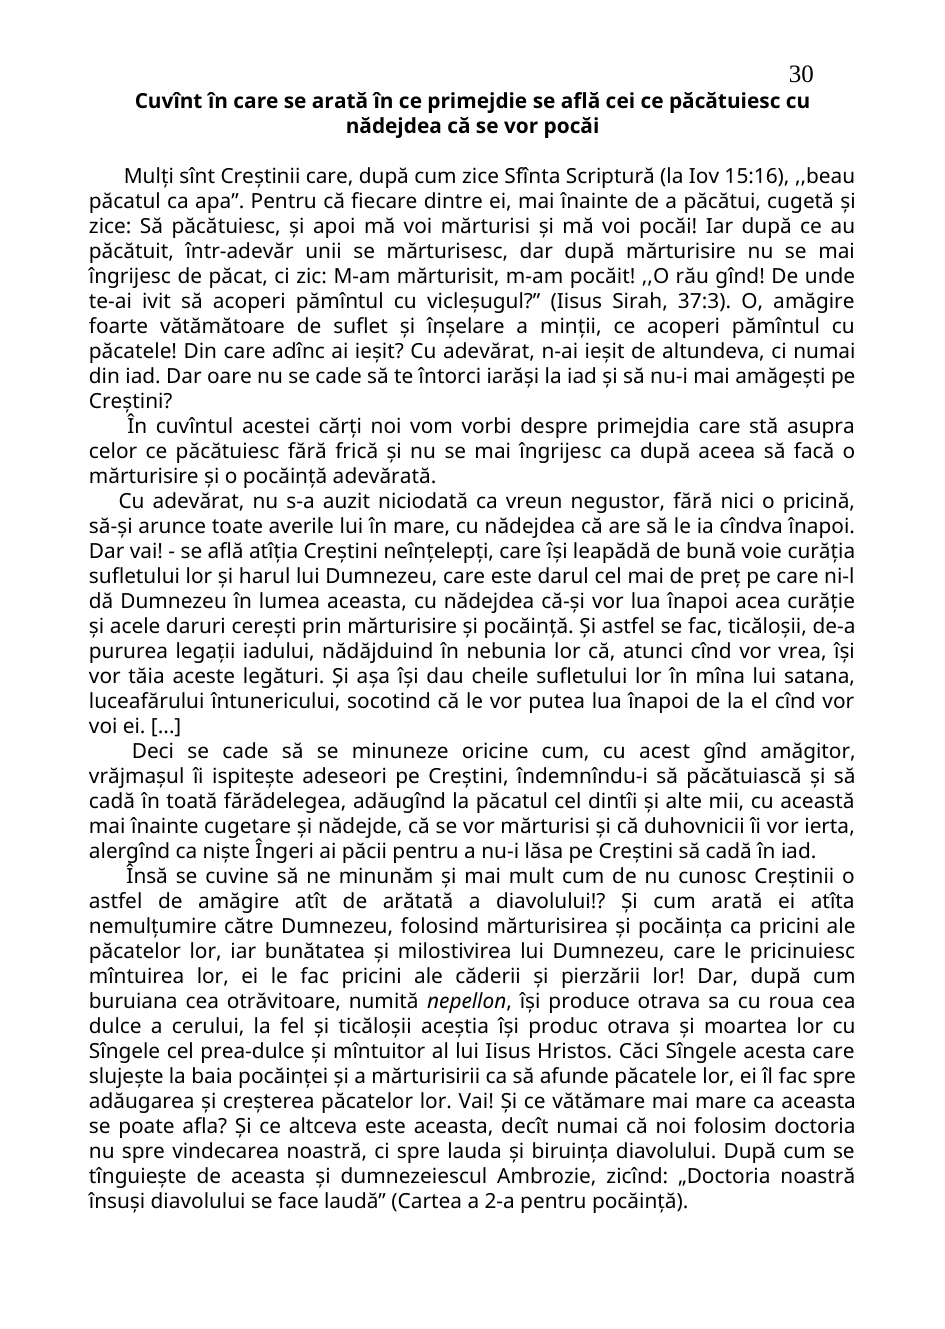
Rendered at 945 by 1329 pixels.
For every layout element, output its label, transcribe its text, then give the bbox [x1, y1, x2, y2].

text Cu adevărat, nu s-a auzit niciodată ca vreun negustor, fără nici o pricină, să-şi arunce toate averile lui în mare, cu nădejdea că are să le ia cîndva înapoi. Dar vai! - se află atîţia Creştini neînţelepţi, care îşi leapădă de bună voie curăţia sufletului lor şi harul lui Dumnezeu, care este darul cel mai de preţ pe care ni-l dă Dumnezeu în lumea aceasta, cu nădejdea că-şi vor lua înapoi acea curăţie şi acele daruri cereşti prin mărturisire şi pocăinţă. Şi astfel se fac, ticăloşii, de-a pururea legaţii iadului, nădăjduind în nebunia lor că, atunci cînd vor vrea, îşi vor tăia aceste legături. Şi aşa îşi dau cheile sufletului lor în mîna lui satana, luceafărului întunericului, socotind că le vor putea lua înapoi de la el cînd vor voi ei. [...] [89, 489, 856, 739]
text Mulţi sînt Creştinii care, după cum zice Sfînta Scriptură (la Iov 15:16), ,,beau păcatul ca apa”. Pentru că fiecare dintre ei, mai înainte de a păcătui, cugetă şi zice: Să păcătuiesc, şi apoi mă voi mărturisi şi mă voi pocăi! Iar după ce au păcătuit, într-adevăr unii se mărturisesc, dar după mărturisire nu se mai îngrijesc de păcat, ci zic: M-am mărturisit, m-am pocăit! ,,O rău gînd! De unde te-ai ivit să acoperi pămîntul cu vicleşugul?” (Iisus Sirah, 37:3). O, amăgire foarte vătămătoare de suflet şi înşelare a minţii, ce acoperi pămîntul cu păcatele! Din care adînc ai ieşit? Cu adevărat, n-ai ieşit de altundeva, ci numai din iad. Dar oare nu se cade să te întorci iarăşi la iad şi să nu-i mai amăgeşti pe Creştini? [89, 164, 856, 414]
text Cuvînt în care se arată în ce primejdie se află cei ce păcătuiesc cu nădejdea că se vor pocăi [89, 89, 856, 139]
text Deci se cade să se minuneze oricine cum, cu acest gînd amăgitor, vrăjmaşul îi ispiteşte adeseori pe Creştini, îndemnîndu-i să păcătuiască şi să cadă în toată fărădelegea, adăugînd la păcatul cel dintîi şi alte mii, cu această mai înainte cugetare şi nădejde, că se vor mărturisi şi că duhovnicii îi vor ierta, alergînd ca nişte Îngeri ai păcii pentru a nu-i lăsa pe Creştini să cadă în iad. [89, 739, 856, 864]
text În cuvîntul acestei cărţi noi vom vorbi despre primejdia care stă asupra celor ce păcătuiesc fără frică şi nu se mai îngrijesc ca după aceea să facă o mărturisire şi o pocăinţă adevărată. [89, 414, 856, 489]
text Însă se cuvine să ne minunăm şi mai mult cum de nu cunosc Creştinii o astfel de amăgire atît de arătată a diavolului!? Şi cum arată ei atîta nemulţumire către Dumnezeu, folosind mărturisirea şi pocăinţa ca pricini ale păcatelor lor, iar bunătatea şi milostivirea lui Dumnezeu, care le pricinuiesc mîntuirea lor, ei le fac pricini ale căderii şi pierzării lor! Dar, după cum buruiana cea otrăvitoare, numită nepellon, îşi produce otrava sa cu roua cea dulce a cerului, la fel şi ticăloşii aceştia îşi produc otrava şi moartea lor cu Sîngele cel prea-dulce şi mîntuitor al lui Iisus Hristos. Căci Sîngele acesta care slujeşte la baia pocăinţei şi a mărturisirii ca să afunde păcatele lor, ei îl fac spre adăugarea şi creşterea păcatelor lor. Vai! Şi ce vătămare mai mare ca aceasta se poate afla? Şi ce altceva este aceasta, decît numai că noi folosim doctoria nu spre vindecarea noastră, ci spre lauda şi biruinţa diavolului. După cum se tînguieşte de aceasta şi dumnezeiescul Ambrozie, zicînd: „Doctoria noastră însuşi diavolului se face laudă” (Cartea a 2-a pentru pocăinţă). [89, 864, 856, 1214]
